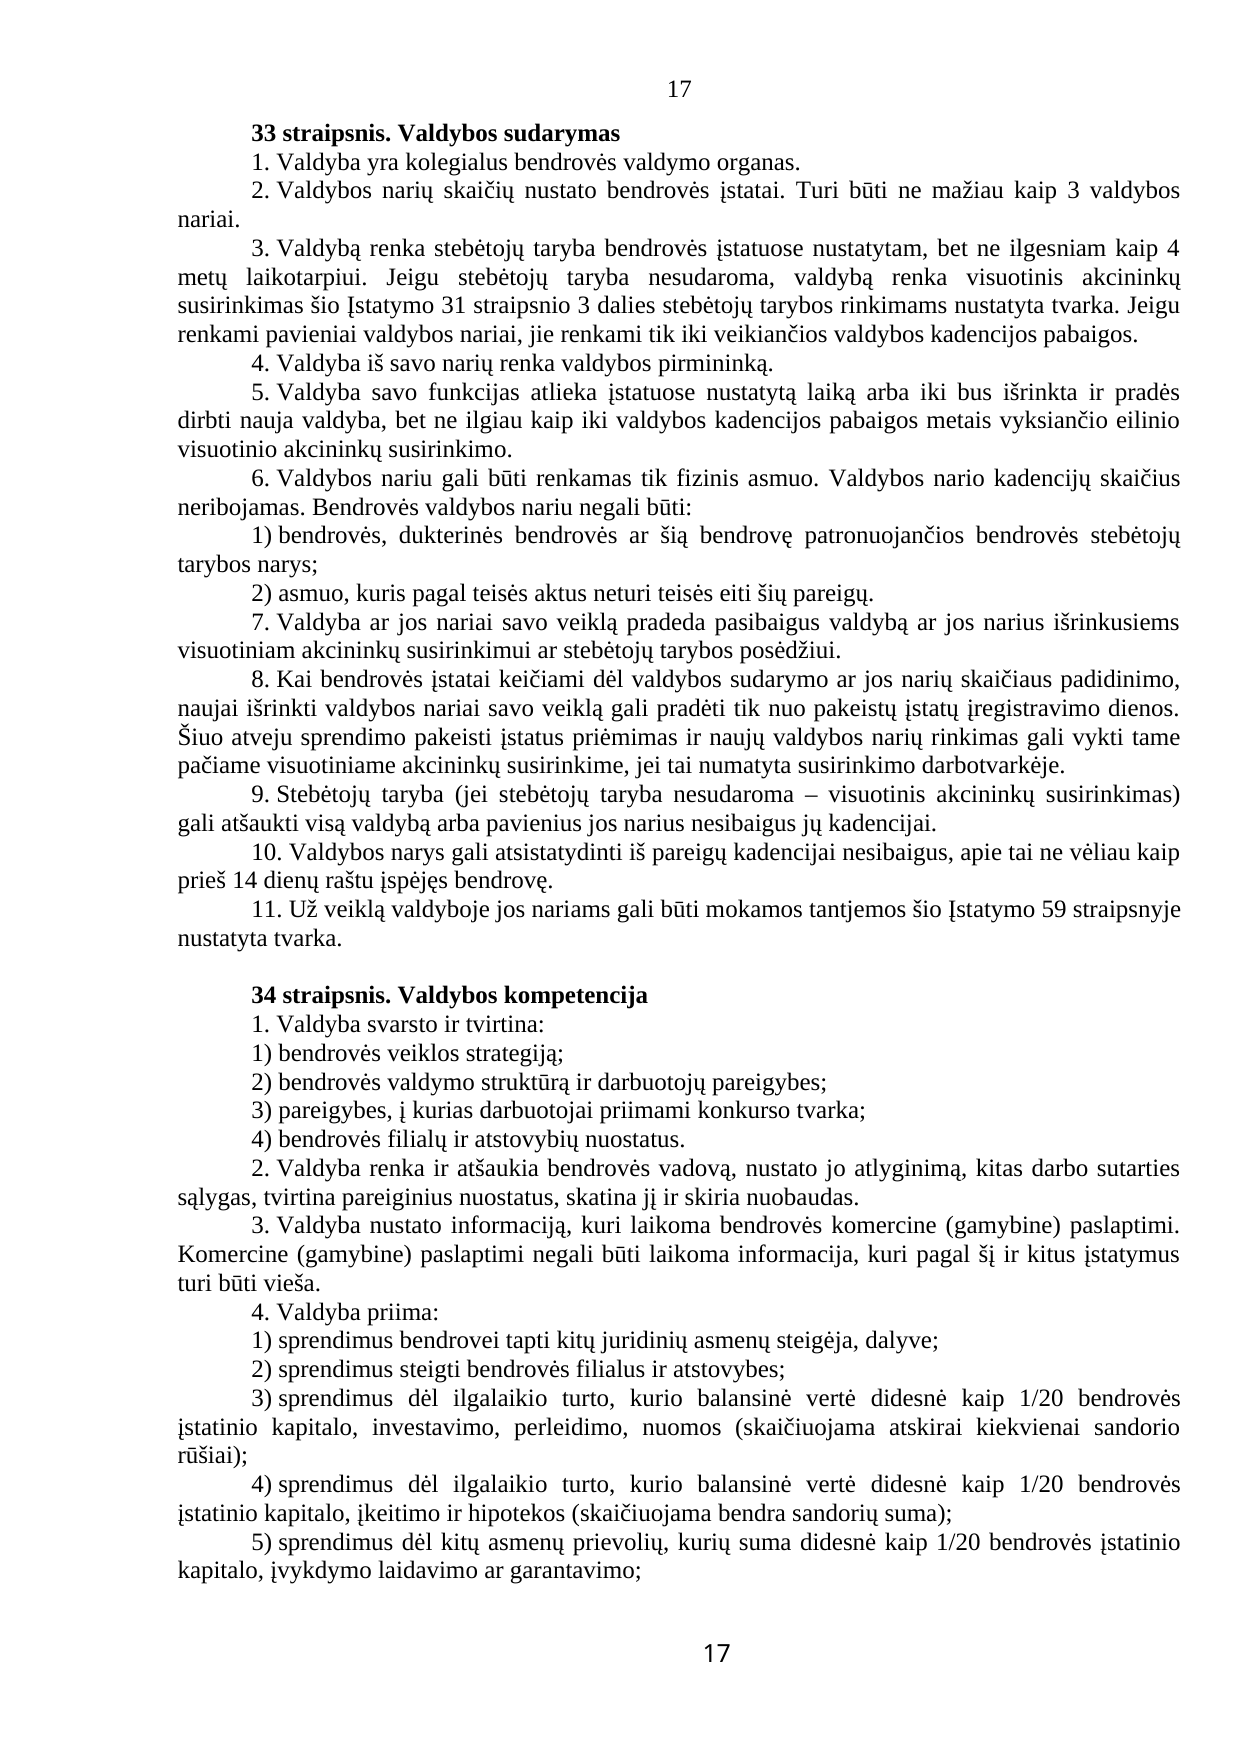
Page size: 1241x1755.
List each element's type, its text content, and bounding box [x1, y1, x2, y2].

text 3. Valdyba nustato informaciją, kuri laikoma bendrovės komercine (gamybine) paslaptimi. Komercine (gamybine) paslaptimi negali būti laikoma informacija, kuri pagal šį ir kitus įstatymus turi būti vieša. [177, 1211, 1181, 1297]
text 6. Valdybos nariu gali būti renkamas tik fizinis asmuo. Valdybos nario kadencijų skaičius neribojamas. Bendrovės valdybos nariu negali būti: [177, 463, 1181, 521]
text 2. Valdybos narių skaičių nustato bendrovės įstatai. Turi būti ne mažiau kaip 3 valdybos nariai. [177, 176, 1181, 233]
text 1. Valdyba yra kolegialus bendrovės valdymo organas. [177, 147, 1181, 176]
text 33 straipsnis. Valdybos sudarymas [177, 118, 1181, 147]
text 10. Valdybos narys gali atsistatydinti iš pareigų kadencijai nesibaigus, apie tai ne vėliau kaip prieš 14 dienų raštu įspėjęs bendrovę. [177, 837, 1181, 894]
text 5. Valdyba savo funkcijas atlieka įstatuose nustatytą laiką arba iki bus išrinkta ir pradės dirbti nauja valdyba, bet ne ilgiau kaip iki valdybos kadencijos pabaigos metais vyksiančio eilinio visuotinio akcininkų susirinkimo. [177, 377, 1181, 463]
text 1) bendrovės veiklos strategiją; [177, 1038, 1181, 1067]
text 9. Stebėtojų taryba (jei stebėtojų taryba nesudaroma – visuotinis akcininkų susirinkimas) gali atšaukti visą valdybą arba pavienius jos narius nesibaigus jų kadencijai. [177, 779, 1181, 837]
text 2. Valdyba renka ir atšaukia bendrovės vadovą, nustato jo atlyginimą, kitas darbo sutarties sąlygas, tvirtina pareiginius nuostatus, skatina jį ir skiria nuobaudas. [177, 1153, 1181, 1211]
text 5) sprendimus dėl kitų asmenų prievolių, kurių suma didesnė kaip 1/20 bendrovės įstatinio kapitalo, įvykdymo laidavimo ar garantavimo; [177, 1527, 1181, 1584]
text 2) sprendimus steigti bendrovės filialus ir atstovybes; [177, 1354, 1181, 1383]
text 3. Valdybą renka stebėtojų taryba bendrovės įstatuose nustatytam, bet ne ilgesniam kaip 4 metų laikotarpiui. Jeigu stebėtojų taryba nesudaroma, valdybą renka visuotinis akcininkų susirinkimas šio Įstatymo 31 straipsnio 3 dalies stebėtojų tarybos rinkimams nustatyta tvarka. Jeigu renkami pavieniai valdybos nariai, jie renkami tik iki veikiančios valdybos kadencijos pabaigos. [177, 233, 1181, 348]
text 1) sprendimus bendrovei tapti kitų juridinių asmenų steigėja, dalyve; [177, 1326, 1181, 1354]
text 7. Valdyba ar jos nariai savo veiklą pradeda pasibaigus valdybą ar jos narius išrinkusiems visuotiniam akcininkų susirinkimui ar stebėtojų tarybos posėdžiui. [177, 607, 1181, 664]
text 2) bendrovės valdymo struktūrą ir darbuotojų pareigybes; [177, 1067, 1181, 1096]
text 4. Valdyba iš savo narių renka valdybos pirmininką. [177, 348, 1181, 377]
text 4. Valdyba priima: [177, 1297, 1181, 1326]
text 2) asmuo, kuris pagal teisės aktus neturi teisės eiti šių pareigų. [177, 578, 1181, 607]
text 34 straipsnis. Valdybos kompetencija [177, 981, 1181, 1009]
text 3) pareigybes, į kurias darbuotojai priimami konkurso tvarka; [177, 1096, 1181, 1124]
text 1. Valdyba svarsto ir tvirtina: [177, 1009, 1181, 1038]
text 4) bendrovės filialų ir atstovybių nuostatus. [177, 1124, 1181, 1153]
text 3) sprendimus dėl ilgalaikio turto, kurio balansinė vertė didesnė kaip 1/20 bendrovės įstatinio kapitalo, investavimo, perleidimo, nuomos (skaičiuojama atskirai kiekvienai sandorio rūšiai); [177, 1383, 1181, 1469]
text 11. Už veiklą valdyboje jos nariams gali būti mokamos tantjemos šio Įstatymo 59 straipsnyje nustatyta tvarka. [177, 894, 1181, 952]
text 4) sprendimus dėl ilgalaikio turto, kurio balansinė vertė didesnė kaip 1/20 bendrovės įstatinio kapitalo, įkeitimo ir hipotekos (skaičiuojama bendra sandorių suma); [177, 1469, 1181, 1527]
text 1) bendrovės, dukterinės bendrovės ar šią bendrovę patronuojančios bendrovės stebėtojų tarybos narys; [177, 521, 1181, 578]
text 8. Kai bendrovės įstatai keičiami dėl valdybos sudarymo ar jos narių skaičiaus padidinimo, naujai išrinkti valdybos nariai savo veiklą gali pradėti tik nuo pakeistų įstatų įregistravimo dienos. Šiuo atveju sprendimo pakeisti įstatus priėmimas ir naujų valdybos narių rinkimas gali vykti tame pačiame visuotiniame akcininkų susirinkime, jei tai numatyta susirinkimo darbotvarkėje. [177, 664, 1181, 779]
